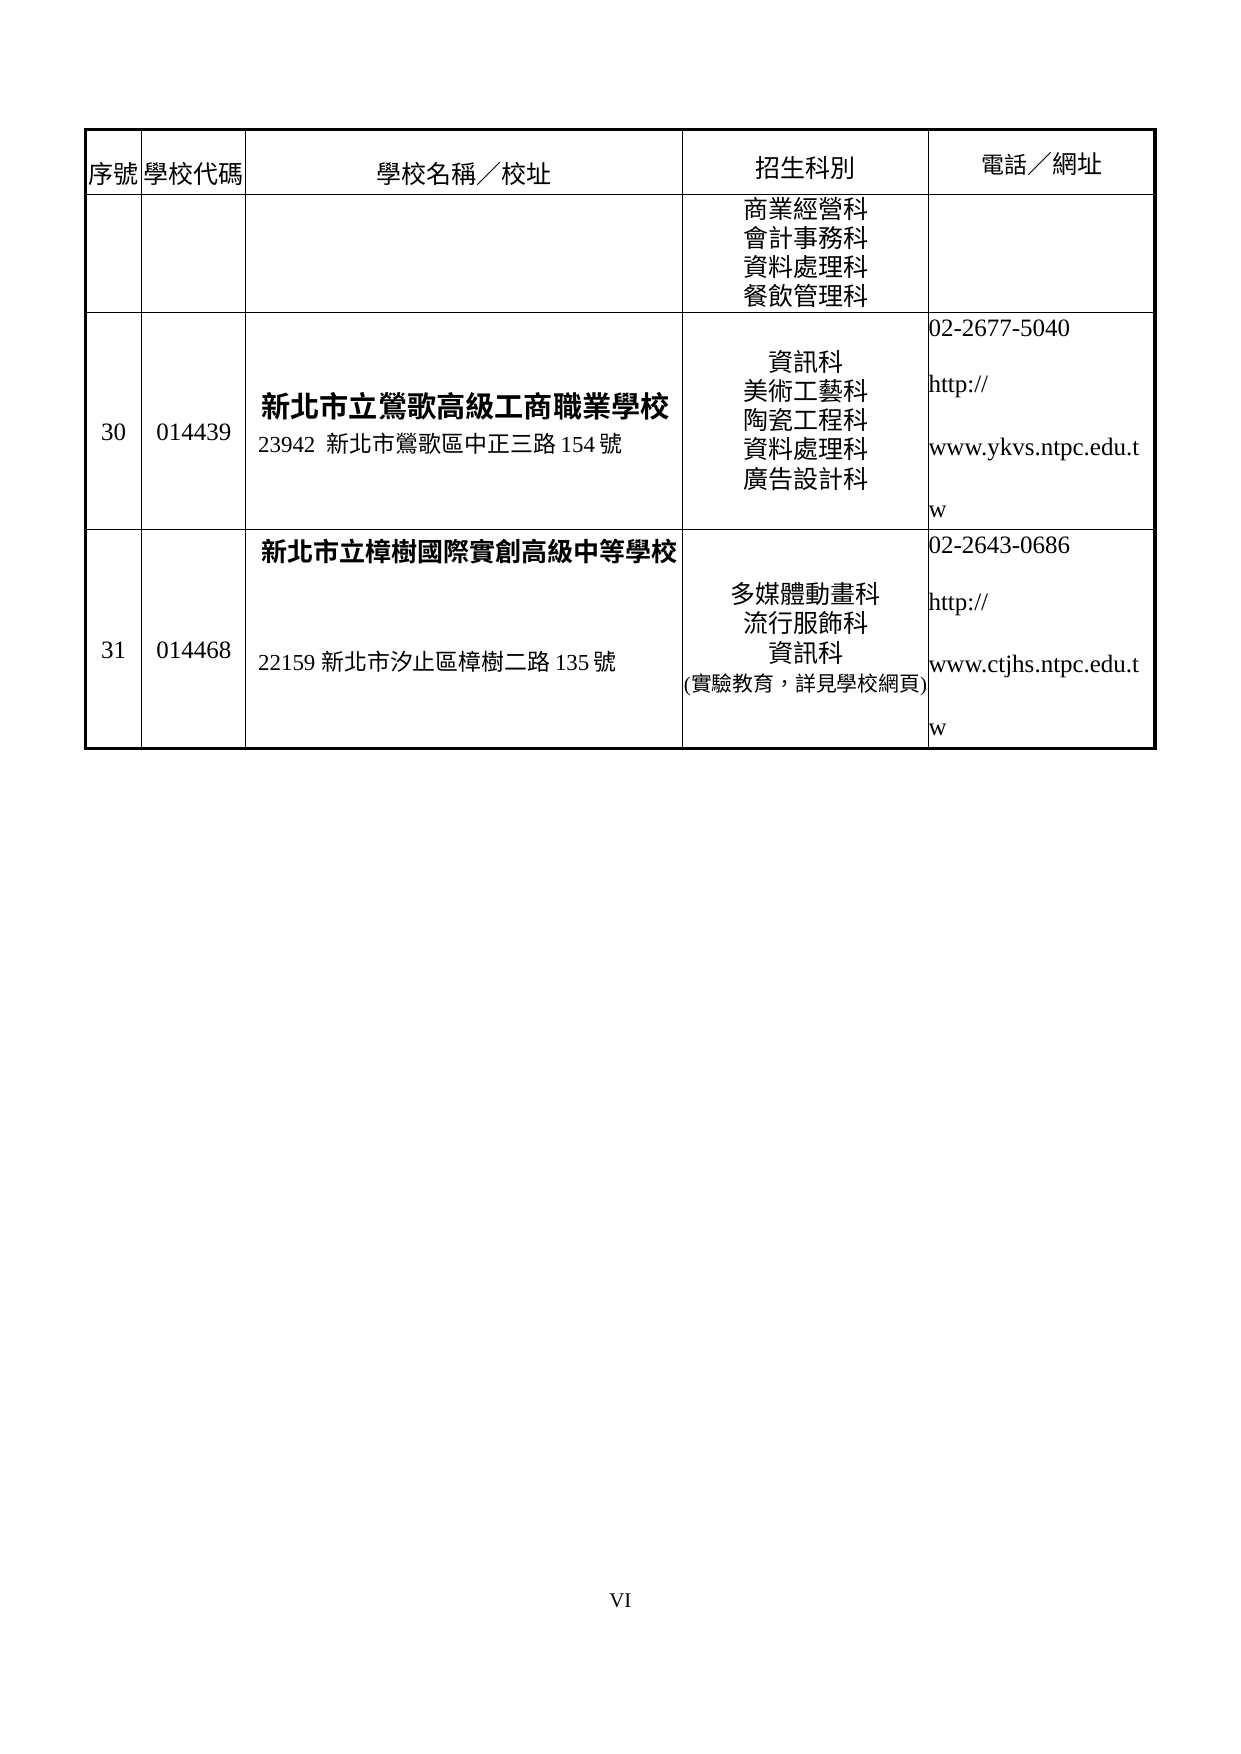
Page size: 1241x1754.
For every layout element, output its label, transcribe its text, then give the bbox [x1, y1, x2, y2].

table_cell [246, 195, 682, 312]
table_cell 30 [87, 313, 141, 529]
table_header 學校代碼 [142, 131, 245, 194]
table_cell 014468 [142, 530, 245, 747]
table_cell 31 [87, 530, 141, 747]
table_cell 02-2677-5040 http://www.ykvs.ntpc.edu.tw [929, 313, 1153, 529]
table_cell 資訊科 美術工藝科 陶瓷工程科 資料處理科 廣告設計科 [683, 313, 928, 529]
table_header 序號 [87, 131, 141, 194]
table_cell [142, 195, 245, 312]
table_cell [87, 195, 141, 312]
table_cell 02-2643-0686 http://www.ctjhs.ntpc.edu.tw [929, 530, 1153, 747]
table_header 學校名稱／校址 [246, 131, 682, 194]
table_header 電話／網址 [929, 131, 1153, 194]
table_header 招生科別 [683, 131, 928, 194]
table_cell 商業經營科 會計事務科 資料處理科 餐飲管理科 [683, 195, 928, 312]
table_cell 014439 [142, 313, 245, 529]
table_cell 新北市立樟樹國際實創高級中等學校 [246, 530, 682, 571]
table_cell 多媒體動畫科 流行服飾科 資訊科 (實驗教育，詳見學校網頁) [683, 530, 928, 747]
table_cell 新北市立鶯歌高級工商職業學校 23942 新北市鶯歌區中正三路154號 [246, 313, 682, 529]
table_cell 22159 新北市汐止區樟樹二路135號 [246, 571, 682, 747]
table_cell [929, 195, 1153, 312]
